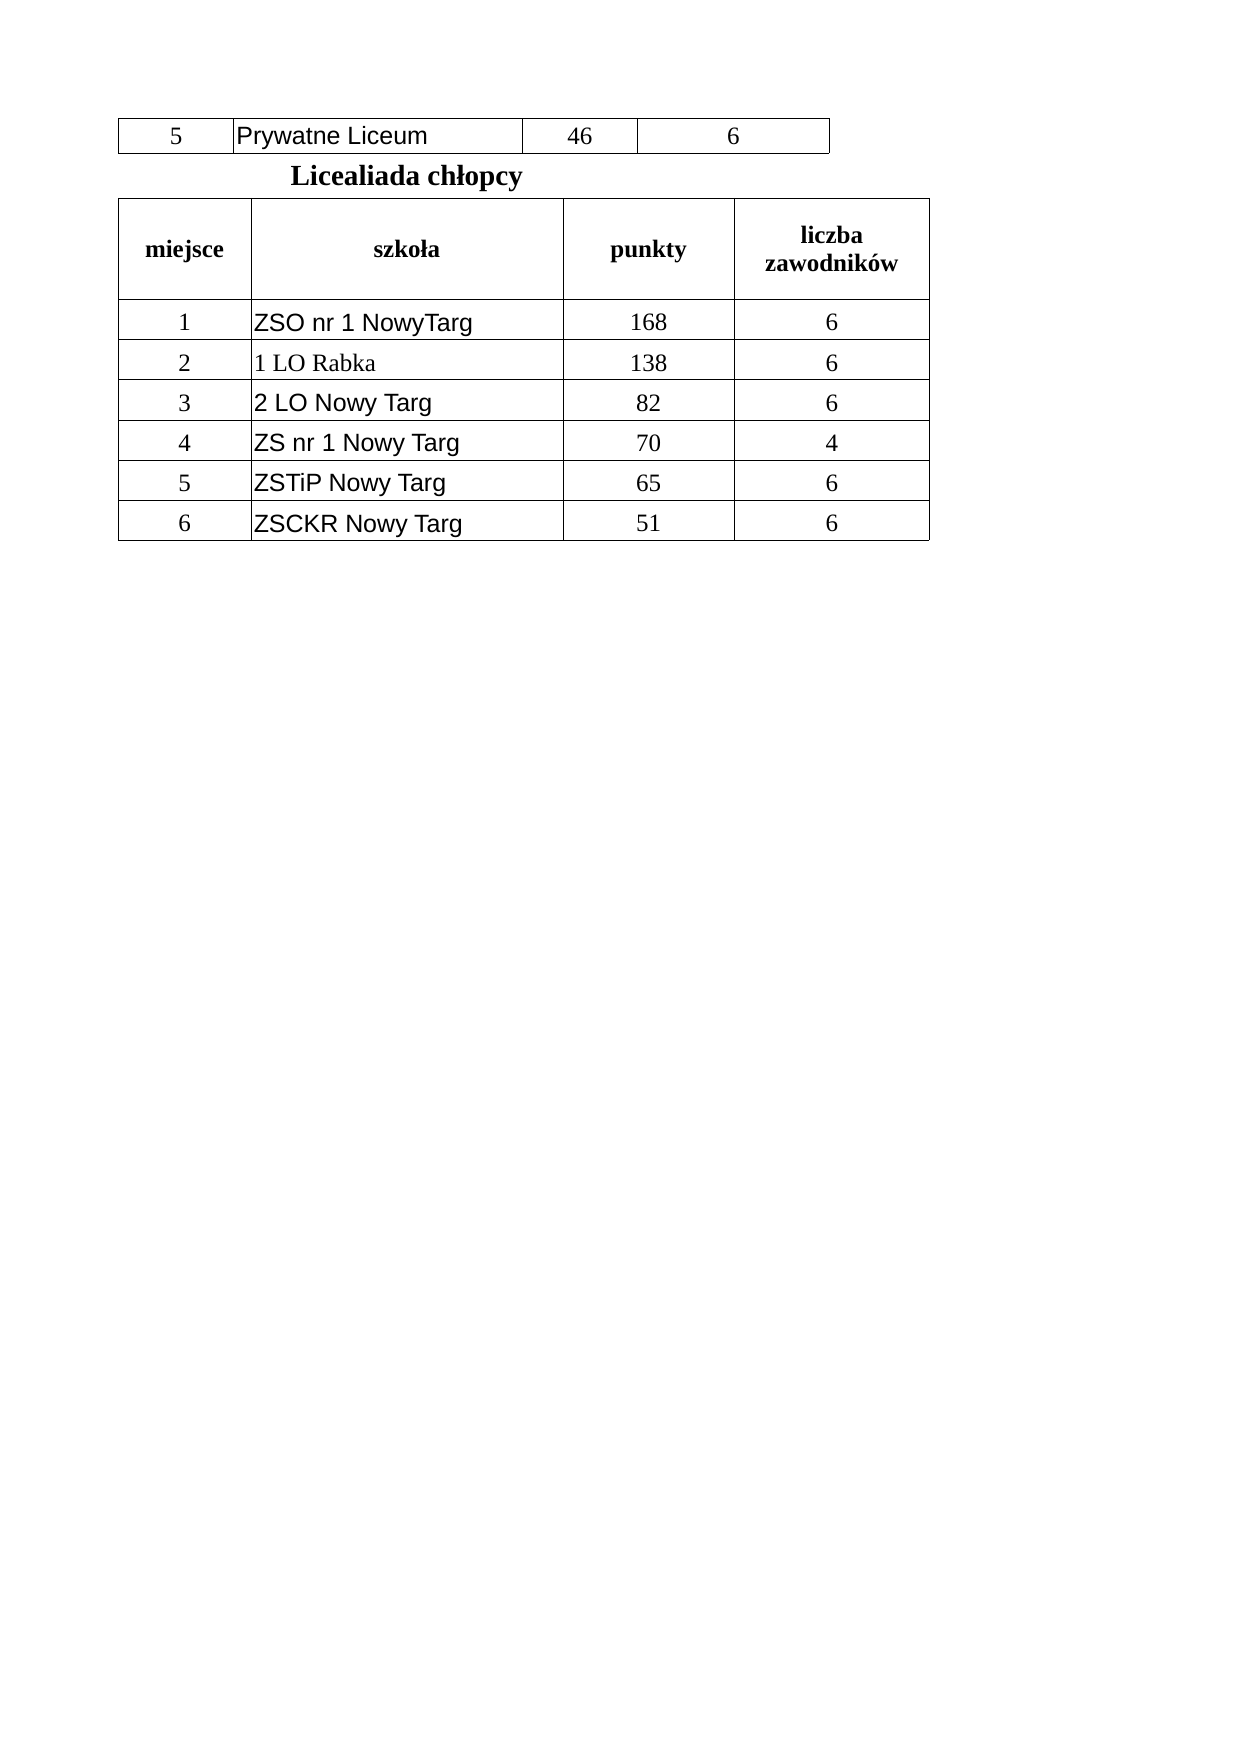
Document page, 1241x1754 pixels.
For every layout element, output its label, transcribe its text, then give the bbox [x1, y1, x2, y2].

table_cell szkoła [252, 199, 563, 299]
table_cell liczba zawodników [735, 199, 929, 299]
table_cell 6 [735, 340, 929, 379]
table_cell 6 [735, 380, 929, 419]
table_cell Prywatne Liceum [234, 119, 522, 153]
table_cell 1 LO Rabka [252, 340, 563, 379]
table_cell 5 [119, 461, 251, 500]
table_cell 138 [564, 340, 734, 379]
table_cell ZSO nr 1 NowyTarg [252, 300, 563, 339]
table_cell 46 [523, 119, 637, 153]
table_cell 51 [564, 501, 734, 540]
table_cell 6 [735, 501, 929, 540]
table_cell 3 [119, 380, 251, 419]
table_cell 2 LO Nowy Targ [252, 380, 563, 419]
table_cell 65 [564, 461, 734, 500]
table_cell ZSCKR Nowy Targ [252, 501, 563, 540]
table_cell ZS nr 1 Nowy Targ [252, 421, 563, 460]
table_cell 4 [119, 421, 251, 460]
table_cell ZSTiP Nowy Targ [252, 461, 563, 500]
table_cell 82 [564, 380, 734, 419]
table_header [734, 153, 929, 198]
table_cell 1 [119, 300, 251, 339]
table_cell miejsce [119, 199, 251, 299]
table_cell 6 [119, 501, 251, 540]
table_cell 168 [564, 300, 734, 339]
table_header [118, 154, 251, 198]
table_cell 6 [735, 461, 929, 500]
table_header Licealiada chłopcy [251, 154, 563, 198]
table_cell 5 [119, 119, 233, 153]
table_cell 6 [638, 119, 829, 153]
table_cell 4 [735, 421, 929, 460]
table_header [563, 154, 734, 198]
table_cell punkty [564, 199, 734, 299]
table_cell 2 [119, 340, 251, 379]
table_cell 6 [735, 300, 929, 339]
table_cell 70 [564, 421, 734, 460]
